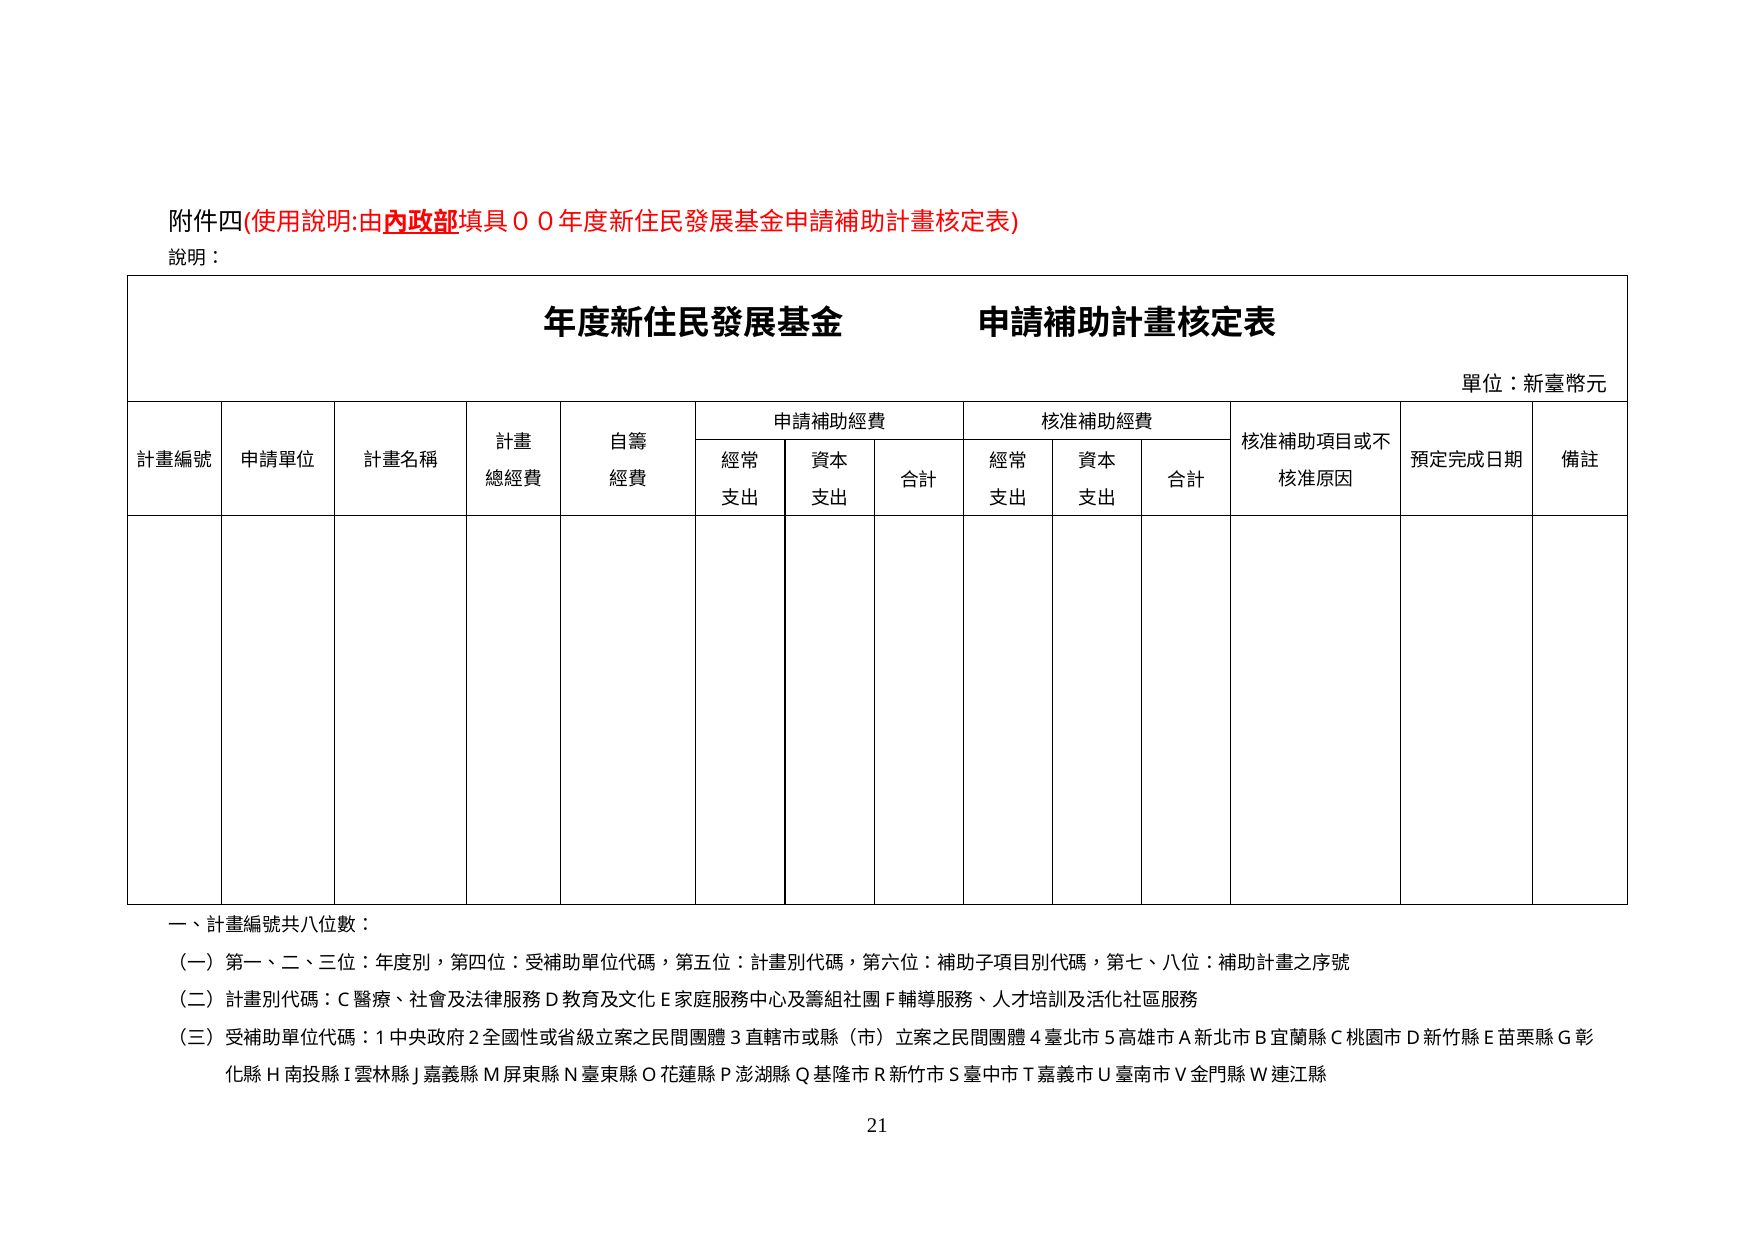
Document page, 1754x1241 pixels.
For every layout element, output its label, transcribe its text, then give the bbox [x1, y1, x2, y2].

table_cell [696, 516, 784, 904]
table_cell [875, 516, 963, 904]
table_cell 合計 [1142, 440, 1230, 515]
table_cell 計畫名稱 [335, 402, 466, 515]
table_cell [1533, 516, 1627, 904]
table_cell [561, 516, 695, 904]
table_cell [467, 516, 560, 904]
table_cell [222, 516, 334, 904]
table_cell 申請補助經費 [696, 402, 963, 439]
table_cell [1231, 516, 1400, 904]
table_cell [128, 516, 221, 904]
table_cell [1053, 516, 1141, 904]
table_cell 預定完成日期 [1401, 402, 1532, 515]
table_cell 申請單位 [222, 402, 334, 515]
table_header 年度新住民發展基金 申請補助計畫核定表 單位：新臺幣元 [128, 276, 1627, 401]
text 說明： [169, 238, 1604, 275]
text （二）計畫別代碼：C醫療、社會及法律服務 D教育及文化 E家庭服務中心及籌組社團 F輔導服務、人才培訓及活化社區服務 [169, 980, 1604, 1017]
table_cell 合計 [875, 440, 963, 515]
table_cell [964, 516, 1052, 904]
table_cell 計畫 總經費 [467, 402, 560, 515]
table_cell [786, 516, 874, 904]
text 附件四(使用說明:由內政部填具００年度新住民發展基金申請補助計畫核定表) [169, 200, 1604, 238]
text （一）第一、二、三位：年度別，第四位：受補助單位代碼，第五位：計畫別代碼，第六位：補助子項目別代碼，第七、八位：補助計畫之序號 [169, 942, 1604, 980]
table_cell 經常 支出 [696, 440, 784, 515]
text （三）受補助單位代碼：1中央政府2全國性或省級立案之民間團體3直轄市或縣（市）立案之民間團體4臺北市5高雄市A新北市B宜蘭縣C桃園市D新竹縣E苗栗縣G彰化縣H南投縣I雲林縣J嘉義縣M屏東縣N臺東縣O花蓮縣P澎湖縣Q基隆市R新竹市S臺中市T嘉義市U臺南市V金門縣W連江縣 [169, 1017, 1604, 1092]
table_cell 備註 [1533, 402, 1627, 515]
table_cell 經常 支出 [964, 440, 1052, 515]
table_cell 核准補助經費 [964, 402, 1230, 439]
table_cell 資本 支出 [786, 440, 874, 515]
table_cell 自籌 經費 [561, 402, 695, 515]
table_cell 計畫編號 [128, 402, 221, 515]
table_cell [335, 516, 466, 904]
table_cell [1401, 516, 1532, 904]
table_cell 核准補助項目或不核准原因 [1231, 402, 1400, 515]
table_cell [1142, 516, 1230, 904]
table_cell 資本 支出 [1053, 440, 1141, 515]
text 一、計畫編號共八位數： [169, 905, 1604, 942]
